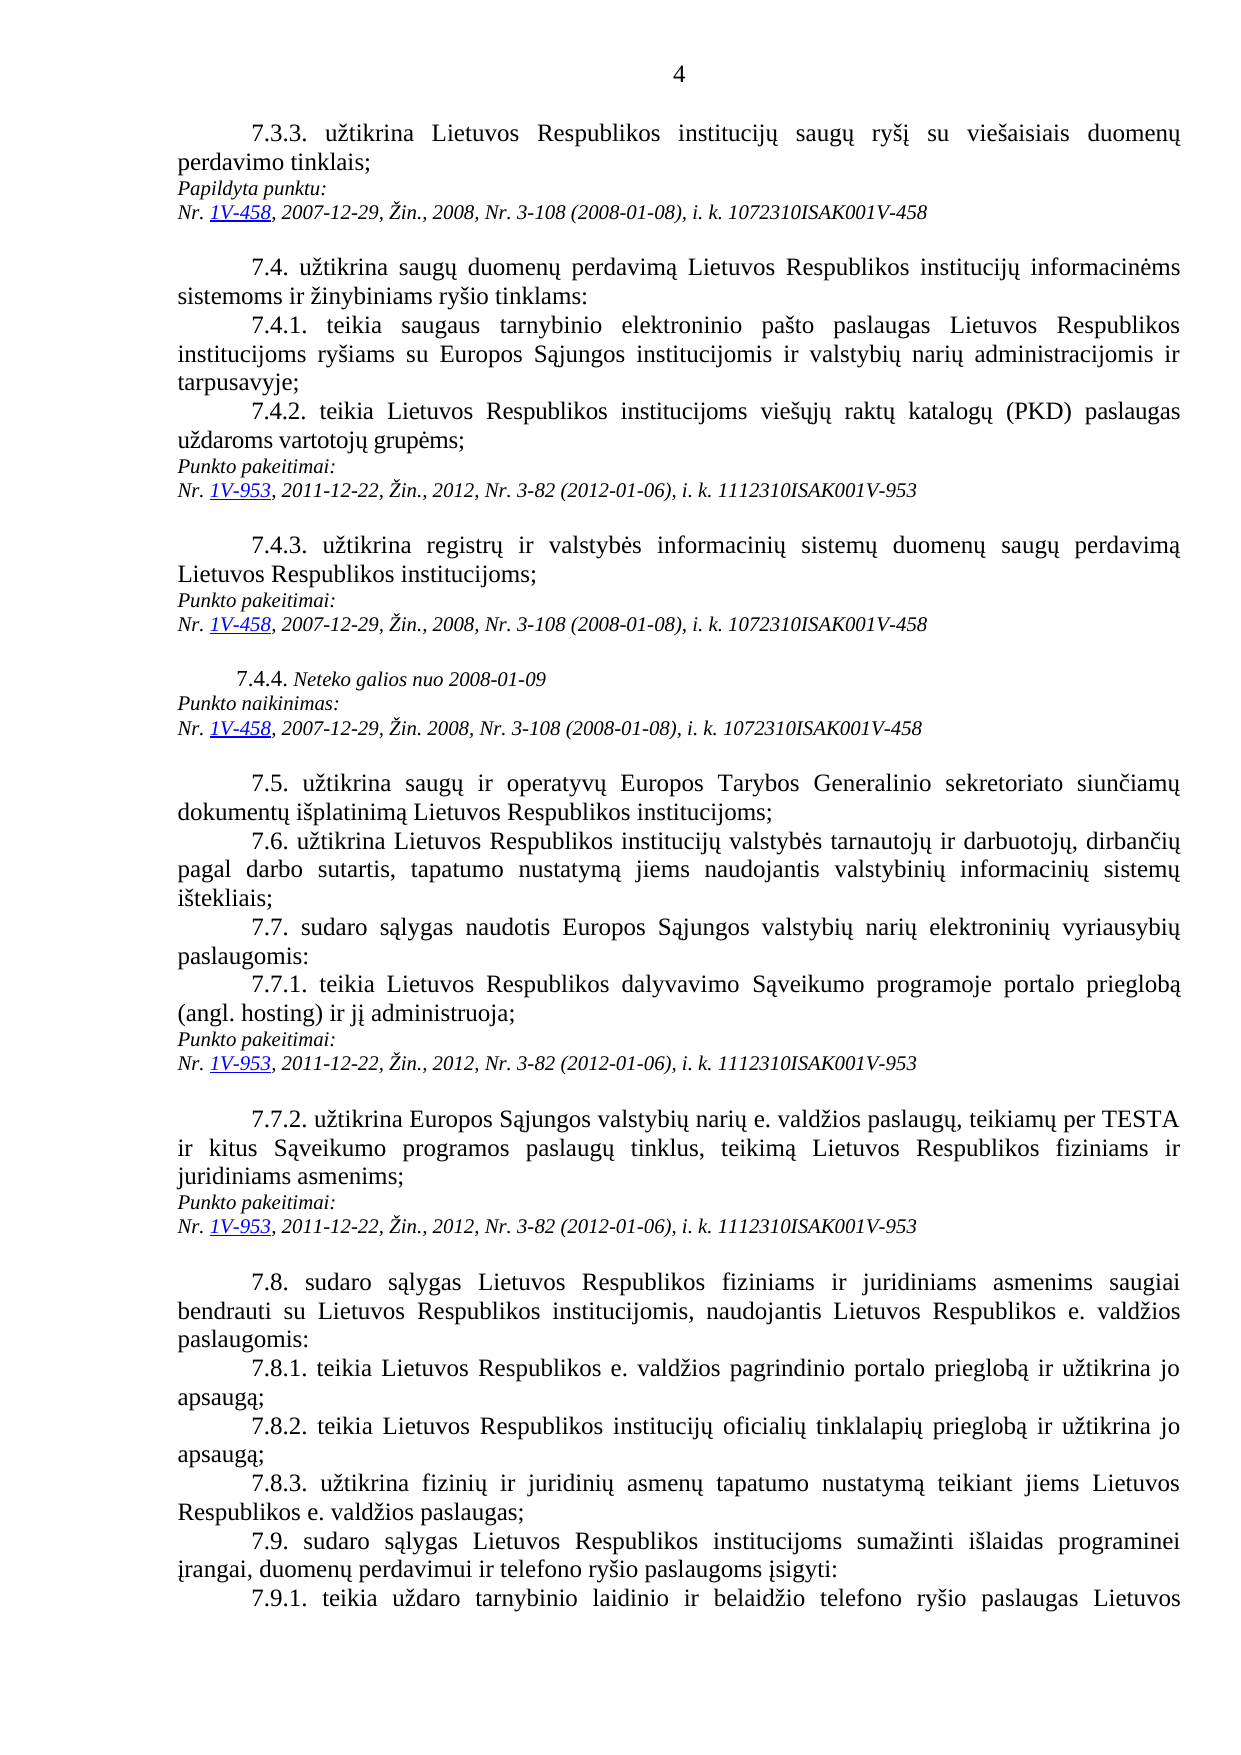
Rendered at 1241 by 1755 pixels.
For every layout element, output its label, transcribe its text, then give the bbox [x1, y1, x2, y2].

text 7.8.1. teikia Lietuvos Respublikos e. valdžios pagrindinio portalo prieglobą ir užtikrina jo apsaugą; [177, 1353, 1181, 1411]
text Nr. 1V-953, 2011-12-22, Žin., 2012, Nr. 3-82 (2012-01-06), i. k. 1112310ISAK001V-953 [177, 1051, 1181, 1075]
text Nr. 1V-953, 2011-12-22, Žin., 2012, Nr. 3-82 (2012-01-06), i. k. 1112310ISAK001V-953 [177, 478, 1181, 502]
text 7.9.1. teikia uždaro tarnybinio laidinio ir belaidžio telefono ryšio paslaugas Lietuvos [177, 1583, 1181, 1612]
text 7.4.2. teikia Lietuvos Respublikos institucijoms viešųjų raktų katalogų (PKD) paslaugas uždaroms vartotojų grupėms; [177, 396, 1181, 454]
text Punkto pakeitimai: [177, 588, 1181, 612]
text Punkto pakeitimai: [177, 1027, 1181, 1051]
text 7.7. sudaro sąlygas naudotis Europos Sąjungos valstybių narių elektroninių vyriausybių paslaugomis: [177, 912, 1181, 969]
text Nr. 1V-458, 2007-12-29, Žin., 2008, Nr. 3-108 (2008-01-08), i. k. 1072310ISAK001V-458 [177, 200, 1181, 224]
text 7.4.1. teikia saugaus tarnybinio elektroninio pašto paslaugas Lietuvos Respublikos institucijoms ryšiams su Europos Sąjungos institucijomis ir valstybių narių administracijomis ir tarpusavyje; [177, 310, 1181, 396]
text 7.4. užtikrina saugų duomenų perdavimą Lietuvos Respublikos institucijų informacinėms sistemoms ir žinybiniams ryšio tinklams: [177, 252, 1181, 310]
text Nr. 1V-953, 2011-12-22, Žin., 2012, Nr. 3-82 (2012-01-06), i. k. 1112310ISAK001V-953 [177, 1214, 1181, 1238]
text Punkto naikinimas: [177, 691, 1181, 715]
text 7.9. sudaro sąlygas Lietuvos Respublikos institucijoms sumažinti išlaidas programinei įrangai, duomenų perdavimui ir telefono ryšio paslaugoms įsigyti: [177, 1526, 1181, 1583]
text 7.8.2. teikia Lietuvos Respublikos institucijų oficialių tinklalapių prieglobą ir užtikrina jo apsaugą; [177, 1411, 1181, 1468]
text 7.6. užtikrina Lietuvos Respublikos institucijų valstybės tarnautojų ir darbuotojų, dirbančių pagal darbo sutartis, tapatumo nustatymą jiems naudojantis valstybinių informacinių sistemų ištekliais; [177, 826, 1181, 912]
text 7.7.2. užtikrina Europos Sąjungos valstybių narių e. valdžios paslaugų, teikiamų per TESTA ir kitus Sąveikumo programos paslaugų tinklus, teikimą Lietuvos Respublikos fiziniams ir juridiniams asmenims; [177, 1104, 1181, 1190]
text 7.5. užtikrina saugų ir operatyvų Europos Tarybos Generalinio sekretoriato siunčiamų dokumentų išplatinimą Lietuvos Respublikos institucijoms; [177, 768, 1181, 826]
text Papildyta punktu: [177, 176, 1181, 200]
text 7.4.4. Neteko galios nuo 2008-01-09 [177, 665, 1181, 691]
text Nr. 1V-458, 2007-12-29, Žin. 2008, Nr. 3-108 (2008-01-08), i. k. 1072310ISAK001V-458 [177, 715, 1181, 739]
text Nr. 1V-458, 2007-12-29, Žin., 2008, Nr. 3-108 (2008-01-08), i. k. 1072310ISAK001V-458 [177, 612, 1181, 636]
text 7.8.3. užtikrina fizinių ir juridinių asmenų tapatumo nustatymą teikiant jiems Lietuvos Respublikos e. valdžios paslaugas; [177, 1468, 1181, 1526]
text 7.3.3. užtikrina Lietuvos Respublikos institucijų saugų ryšį su viešaisiais duomenų perdavimo tinklais; [177, 118, 1181, 176]
text Punkto pakeitimai: [177, 1190, 1181, 1214]
text 7.8. sudaro sąlygas Lietuvos Respublikos fiziniams ir juridiniams asmenims saugiai bendrauti su Lietuvos Respublikos institucijomis, naudojantis Lietuvos Respublikos e. valdžios paslaugomis: [177, 1267, 1181, 1353]
text Punkto pakeitimai: [177, 454, 1181, 478]
text 7.7.1. teikia Lietuvos Respublikos dalyvavimo Sąveikumo programoje portalo prieglobą (angl. hosting) ir jį administruoja; [177, 969, 1181, 1027]
text 7.4.3. užtikrina registrų ir valstybės informacinių sistemų duomenų saugų perdavimą Lietuvos Respublikos institucijoms; [177, 531, 1181, 588]
